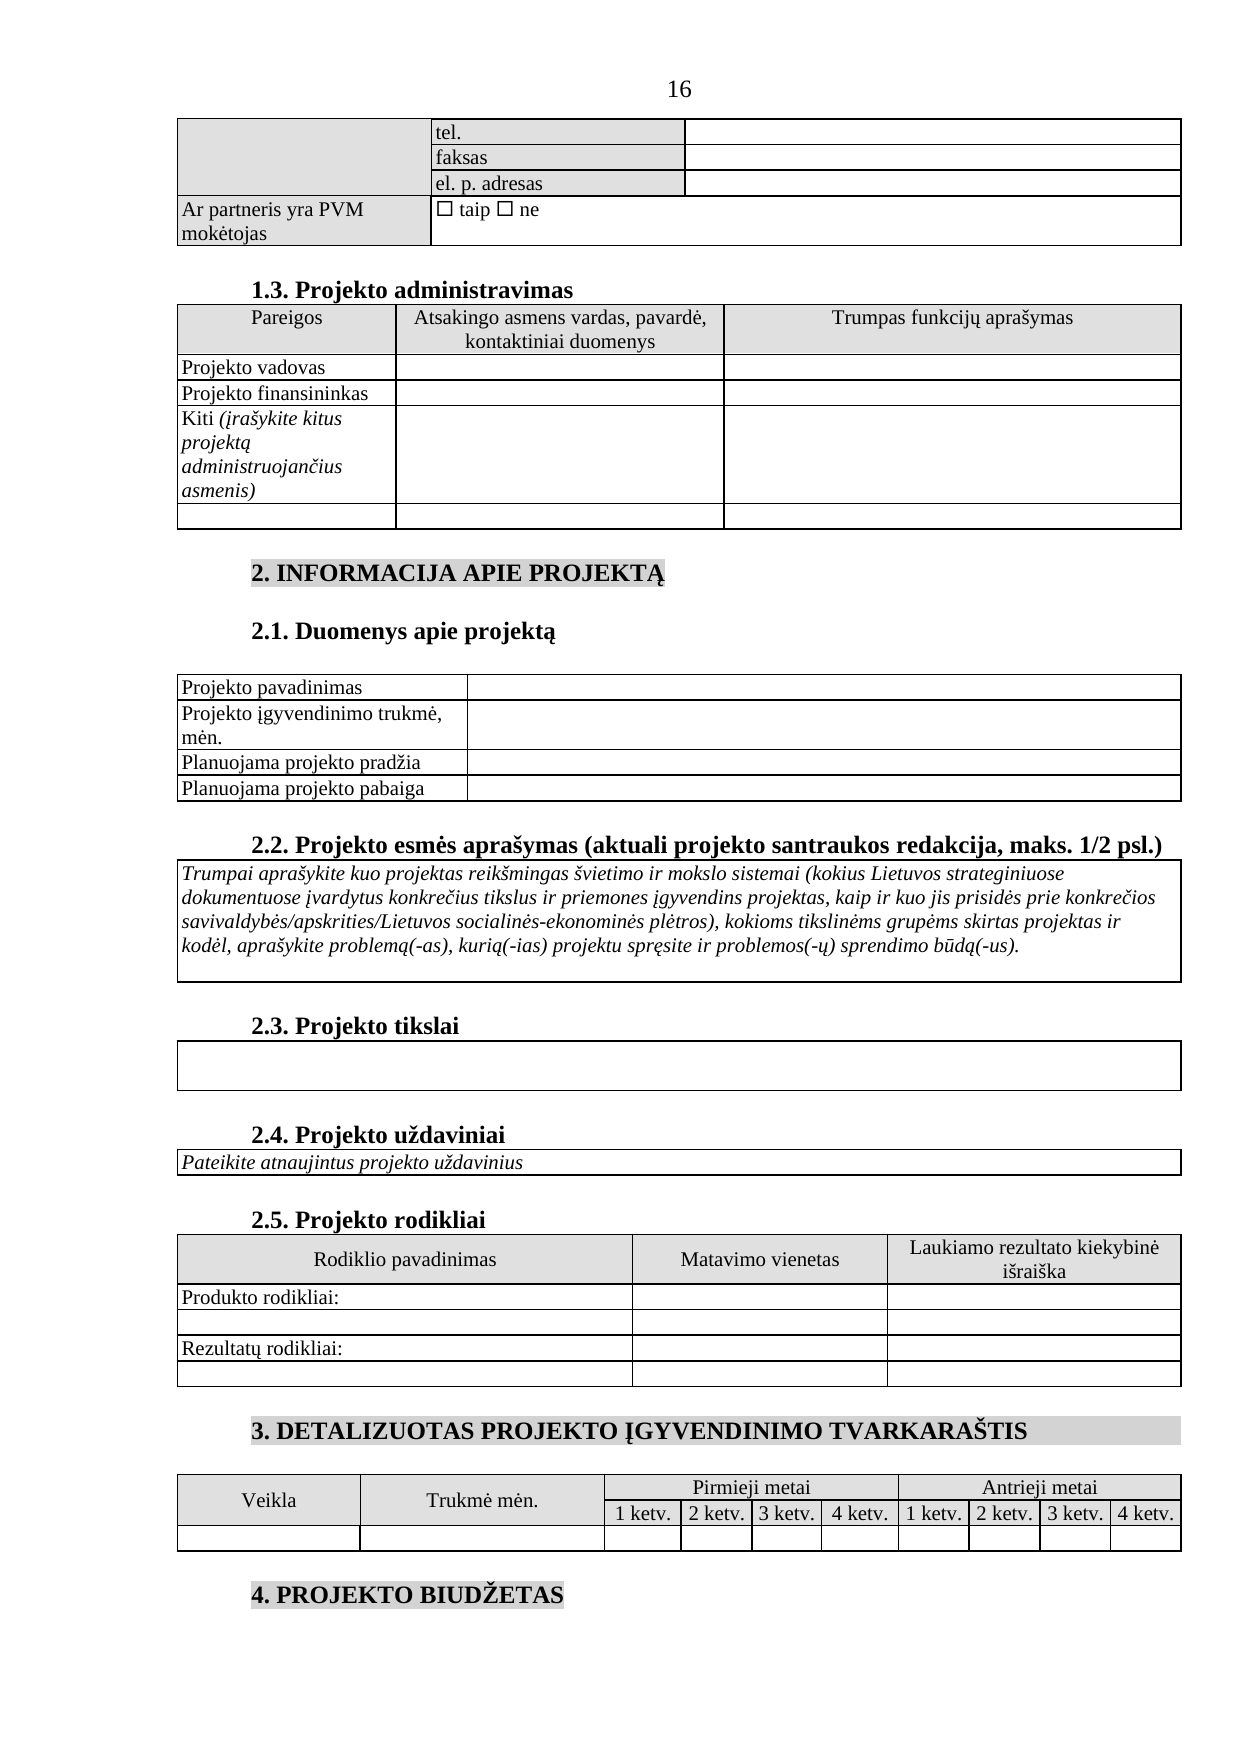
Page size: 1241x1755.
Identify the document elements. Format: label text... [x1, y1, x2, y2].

table_cell Planuojama projekto pabaiga [178, 776, 467, 800]
table_header Matavimo vienetas [633, 1235, 887, 1283]
table_header Antrieji metai [899, 1475, 1180, 1499]
text 1.3. Projekto administravimas [177, 275, 1181, 304]
table_cell [397, 381, 723, 405]
text 4. PROJEKTO BIUDŽETAS [177, 1581, 1181, 1609]
text 2. INFORMACIJA APIE PROJEKTĄ [177, 558, 1181, 587]
table_cell [725, 406, 1180, 502]
table_cell [468, 776, 1180, 800]
table_cell 4 ketv. [822, 1501, 898, 1525]
table_cell [468, 701, 1180, 749]
table_cell Produkto rodikliai: [178, 1285, 632, 1309]
table_cell [633, 1310, 887, 1334]
table_cell [178, 1362, 632, 1386]
table_header Projekto pavadinimas [178, 675, 467, 699]
table_cell [899, 1526, 968, 1550]
table_header Laukiamo rezultato kiekybinė išraiška [888, 1235, 1180, 1283]
table_cell Rezultatų rodikliai: [178, 1336, 632, 1360]
table_header Pateikite atnaujintus projekto uždavinius [178, 1150, 1180, 1174]
table_cell [888, 1362, 1180, 1386]
text 2.4. Projekto uždaviniai [177, 1120, 1181, 1149]
table_cell 4 ketv. [1111, 1501, 1180, 1525]
table_cell 2 ketv. [682, 1501, 751, 1525]
table_header Trumpas funkcijų aprašymas [725, 305, 1180, 353]
table_cell [397, 355, 723, 379]
table_cell [633, 1362, 887, 1386]
table_cell 1 ketv. [899, 1501, 968, 1525]
table_cell  taip  ne [432, 197, 1180, 245]
table_cell tel. [432, 120, 684, 144]
table_cell [753, 1526, 821, 1550]
table_header Pareigos [178, 305, 395, 353]
table_cell [397, 504, 723, 528]
text 2.5. Projekto rodikliai [177, 1205, 1181, 1233]
table_cell faksas [432, 145, 684, 169]
table_cell [633, 1336, 887, 1360]
table_cell [1111, 1526, 1180, 1550]
table_cell Ar partneris yra PVM mokėtojas [178, 196, 430, 245]
table_cell [970, 1526, 1039, 1550]
table_cell [178, 504, 395, 528]
text 3. DETALIZUOTAS PROJEKTO ĮGYVENDINIMO TVARKARAŠTIS [177, 1416, 1181, 1445]
text 2.3. Projekto tikslai [177, 1011, 1181, 1040]
table_cell [888, 1336, 1180, 1360]
table_cell [686, 171, 1180, 195]
table_header [178, 1042, 1180, 1090]
table_cell [397, 406, 723, 502]
text 2.2. Projekto esmės aprašymas (aktuali projekto santraukos redakcija, maks. 1/2 psl.) [177, 830, 1181, 859]
table_cell 3 ketv. [753, 1501, 821, 1525]
table_cell Projekto finansininkas [178, 381, 395, 405]
table_cell Projekto vadovas [178, 355, 395, 379]
table_cell [822, 1526, 898, 1550]
table_cell [888, 1285, 1180, 1309]
table_cell [686, 120, 1180, 144]
table_cell [468, 750, 1180, 774]
table_cell 2 ketv. [970, 1501, 1039, 1525]
table_cell [633, 1285, 887, 1309]
table_cell [682, 1526, 751, 1550]
table_cell [888, 1310, 1180, 1334]
table_header Trumpai aprašykite kuo projektas reikšmingas švietimo ir mokslo sistemai (kokius Lietuvos strateginiuose dokumentuose įvardytus konkrečius tikslus ir priemones įgyvendins projektas, kaip ir kuo jis prisidės prie konkrečios savivaldybės/apskrities/Lietuvos socialinės-ekonominės plėtros), kokioms tikslinėms grupėms skirtas projektas ir kodėl, aprašykite problemą(-as), kurią(-ias) projektu spręsite ir problemos(-ų) sprendimo būdą(-us). [178, 861, 1180, 981]
table_header Veikla [178, 1475, 360, 1525]
table_header Rodiklio pavadinimas [178, 1235, 632, 1283]
table_cell [725, 355, 1180, 379]
table_cell Planuojama projekto pradžia [178, 750, 467, 774]
text 2.1. Duomenys apie projektą [177, 616, 1181, 645]
table_header [468, 675, 1180, 699]
table_header Trukmė mėn. [361, 1475, 604, 1525]
table_cell 1 ketv. [605, 1501, 680, 1525]
table_cell [725, 504, 1180, 528]
table_header Pirmieji metai [605, 1475, 898, 1499]
table_cell [178, 119, 431, 195]
table_cell el. p. adresas [432, 171, 684, 195]
table_cell [605, 1526, 680, 1550]
table_cell Kiti (įrašykite kitus projektą administruojančius asmenis) [178, 406, 395, 502]
table_cell [725, 381, 1180, 405]
table_cell [361, 1526, 604, 1550]
table_cell [686, 145, 1180, 169]
table_cell Projekto įgyvendinimo trukmė, mėn. [178, 701, 467, 749]
table_cell [1041, 1526, 1110, 1550]
table_cell 3 ketv. [1041, 1501, 1110, 1525]
table_header Atsakingo asmens vardas, pavardė, kontaktiniai duomenys [397, 305, 723, 353]
table_cell [178, 1526, 359, 1550]
table_cell [178, 1310, 632, 1334]
